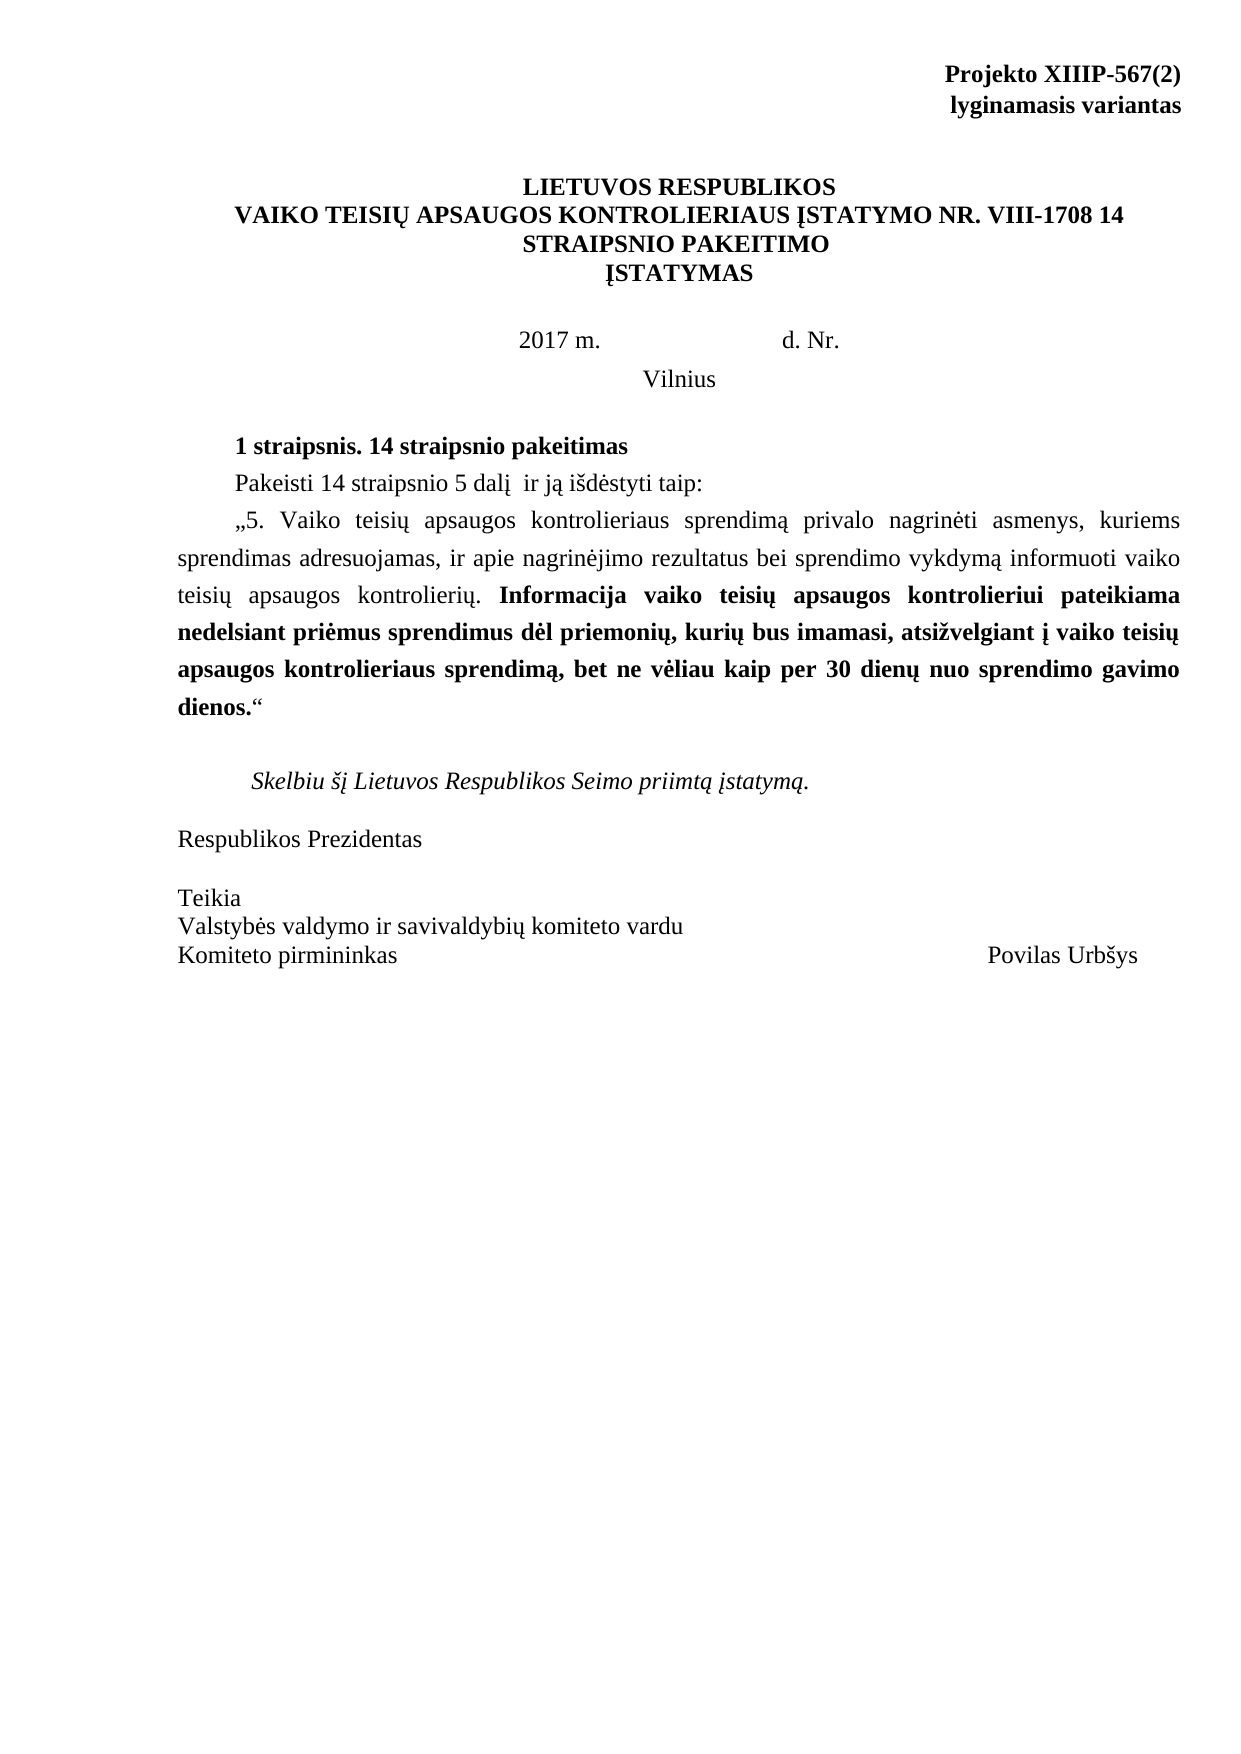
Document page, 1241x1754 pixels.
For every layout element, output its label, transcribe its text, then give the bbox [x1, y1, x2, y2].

text VAIKO TEISIŲ APSAUGOS KONTROLIERIAUS ĮSTATYMO NR. VIII-1708 14 STRAIPSNIO PAKEITIMO [177, 201, 1181, 258]
text LIETUVOS RESPUBLIKOS [177, 172, 1181, 201]
text ĮSTATYMAS [177, 258, 1181, 287]
text Komiteto pirmininkas Povilas Urbšys [177, 940, 1181, 969]
text Valstybės valdymo ir savivaldybių komiteto vardu [177, 911, 1181, 940]
text Skelbiu šį Lietuvos Respublikos Seimo priimtą įstatymą. [177, 766, 1181, 795]
text lyginamasis variantas [177, 91, 1181, 119]
text „5. Vaiko teisių apsaugos kontrolieriaus sprendimą privalo nagrinėti asmenys, kuriems sprendimas adresuojamas, ir apie nagrinėjimo rezultatus bei sprendimo vykdymą informuoti vaiko teisių apsaugos kontrolierių. Informacija vaiko teisių apsaugos kontrolieriui pateikiama nedelsiant priėmus sprendimus dėl priemonių, kurių bus imamasi, atsižvelgiant į vaiko teisių apsaugos kontrolieriaus sprendimą, bet ne vėliau kaip per 30 dienų nuo sprendimo gavimo dienos.“ [177, 505, 1181, 721]
text Vilnius [177, 364, 1181, 392]
text 2017 m. d. Nr. [177, 325, 1181, 354]
text 1 straipsnis. 14 straipsnio pakeitimas [177, 431, 1181, 459]
text Teikia [177, 883, 1181, 911]
text Projekto XIIIP-567(2) [177, 59, 1181, 88]
text Respublikos Prezidentas [177, 824, 1181, 853]
text Pakeisti 14 straipsnio 5 dalį ir ją išdėstyti taip: [177, 468, 1181, 497]
